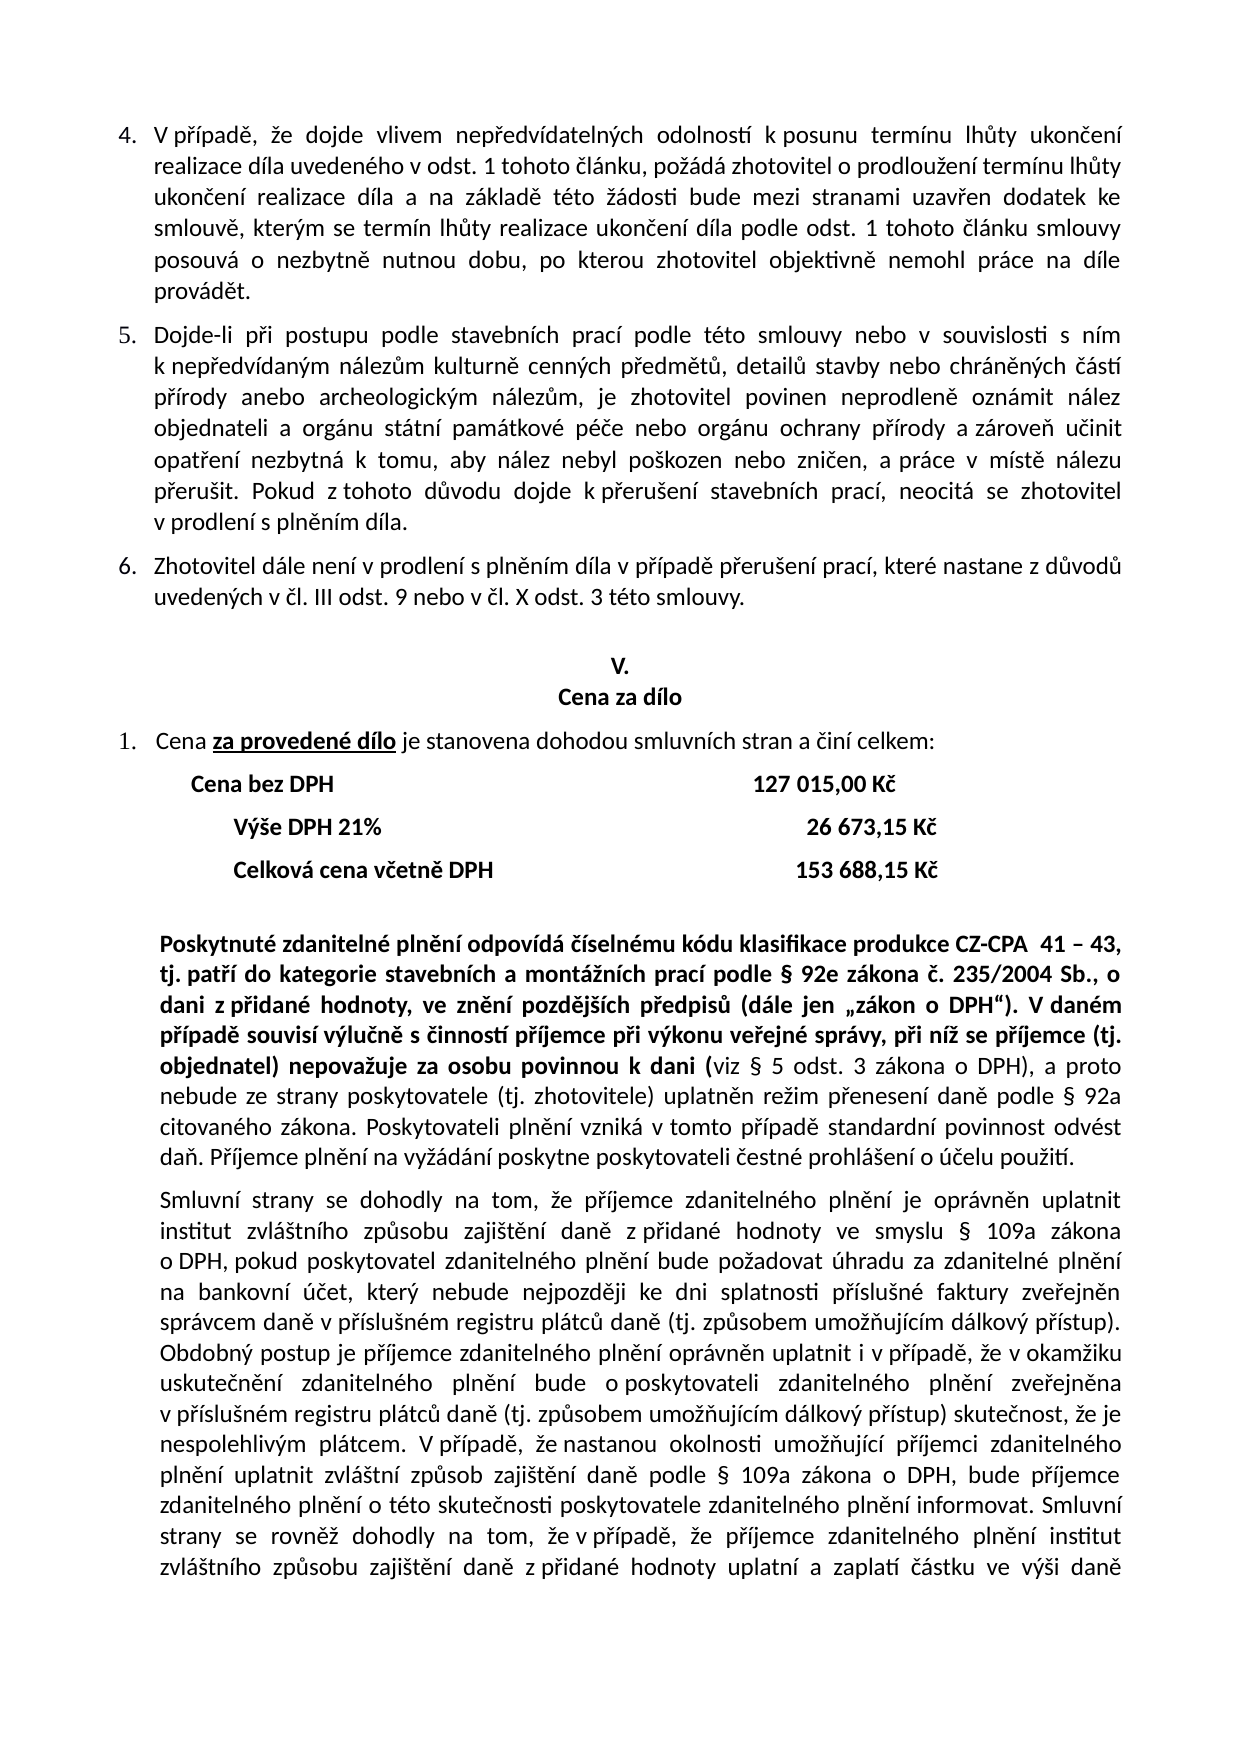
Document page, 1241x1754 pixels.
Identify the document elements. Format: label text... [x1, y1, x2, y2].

list Cena za provedené dílo je stanovena dohodou smluvních stran a činí celkem: [118, 724, 1122, 756]
text V. [118, 649, 1122, 681]
text Smluvní strany se dohodly na tom, že příjemce zdanitelného plnění je oprávněn uplatnit institut zvláštního způsobu zajištění daně z přidané hodnoty ve smyslu § 109a zákona o DPH, pokud poskytovatel zdanitelného plnění bude požadovat úhradu za zdanitelné plnění na bankovní účet, který nebude nejpozději ke dni splatnosti příslušné faktury zveřejněn správcem daně v příslušném registru plátců daně (tj. způsobem umožňujícím dálkový přístup). Obdobný postup je příjemce zdanitelného plnění oprávněn uplatnit i v případě, že v okamžiku uskutečnění zdanitelného plnění bude o poskytovateli zdanitelného plnění zveřejněna v příslušném registru plátců daně (tj. způsobem umožňujícím dálkový přístup) skutečnost, že je nespolehlivým plátcem. V případě, že nastanou okolnosti umožňující příjemci zdanitelného plnění uplatnit zvláštní způsob zajištění daně podle § 109a zákona o DPH, bude příjemce zdanitelného plnění o této skutečnosti poskytovatele zdanitelného plnění informovat. Smluvní strany se rovněž dohodly na tom, že v případě, že příjemce zdanitelného plnění institut zvláštního způsobu zajištění daně z přidané hodnoty uplatní a zaplatí částku ve výši daně [159, 1184, 1122, 1581]
text Celková cena včetně DPH 153 688,15 Kč [159, 854, 1122, 885]
text Výše DPH 21% 26 673,15 Kč [159, 811, 1122, 842]
text Poskytnuté zdanitelné plnění odpovídá číselnému kódu klasifikace produkce CZ-CPA 41 – 43, tj. patří do kategorie stavebních a montážních prací podle § 92e zákona č. 235/2004 Sb., o dani z přidané hodnoty, ve znění pozdějších předpisů (dále jen „zákon o DPH“). V daném případě souvisí výlučně s činností příjemce při výkonu veřejné správy, při níž se příjemce (tj. objednatel) nepovažuje za osobu povinnou k dani (viz § 5 odst. 3 zákona o DPH), a proto nebude ze strany poskytovatele (tj. zhotovitele) uplatněn režim přenesení daně podle § 92a citovaného zákona. Poskytovateli plnění vzniká v tomto případě standardní povinnost odvést daň. Příjemce plnění na vyžádání poskytne poskytovateli čestné prohlášení o účelu použití. [159, 928, 1122, 1172]
list V případě, že dojde vlivem nepředvídatelných odolností k posunu termínu lhůty ukončení realizace díla uvedeného v odst. 1 tohoto článku, požádá zhotovitel o prodloužení termínu lhůty ukončení realizace díla a na základě této žádosti bude mezi stranami uzavřen dodatek ke smlouvě, kterým se termín lhůty realizace ukončení díla podle odst. 1 tohoto článku smlouvy posouvá o nezbytně nutnou dobu, po kterou zhotovitel objektivně nemohl práce na díle provádět. [118, 118, 1122, 306]
text Cena bez DPH 127 015,00 Kč [118, 768, 1122, 799]
list Dojde-li při postupu podle stavebních prací podle této smlouvy nebo v souvislosti s ním k nepředvídaným nálezům kulturně cenných předmětů, detailů stavby nebo chráněných částí přírody anebo archeologickým nálezům, je zhotovitel povinen neprodleně oznámit nález objednateli a orgánu státní památkové péče nebo orgánu ochrany přírody a zároveň učinit opatření nezbytná k tomu, aby nález nebyl poškozen nebo zničen, a práce v místě nálezu přerušit. Pokud z tohoto důvodu dojde k přerušení stavebních prací, neocitá se zhotovitel v prodlení s plněním díla. [118, 318, 1122, 537]
subtitle Cena za dílo [118, 681, 1122, 712]
list Zhotovitel dále není v prodlení s plněním díla v případě přerušení prací, které nastane z důvodů uvedených v čl. III odst. 9 nebo v čl. X odst. 3 této smlouvy. [118, 549, 1122, 612]
